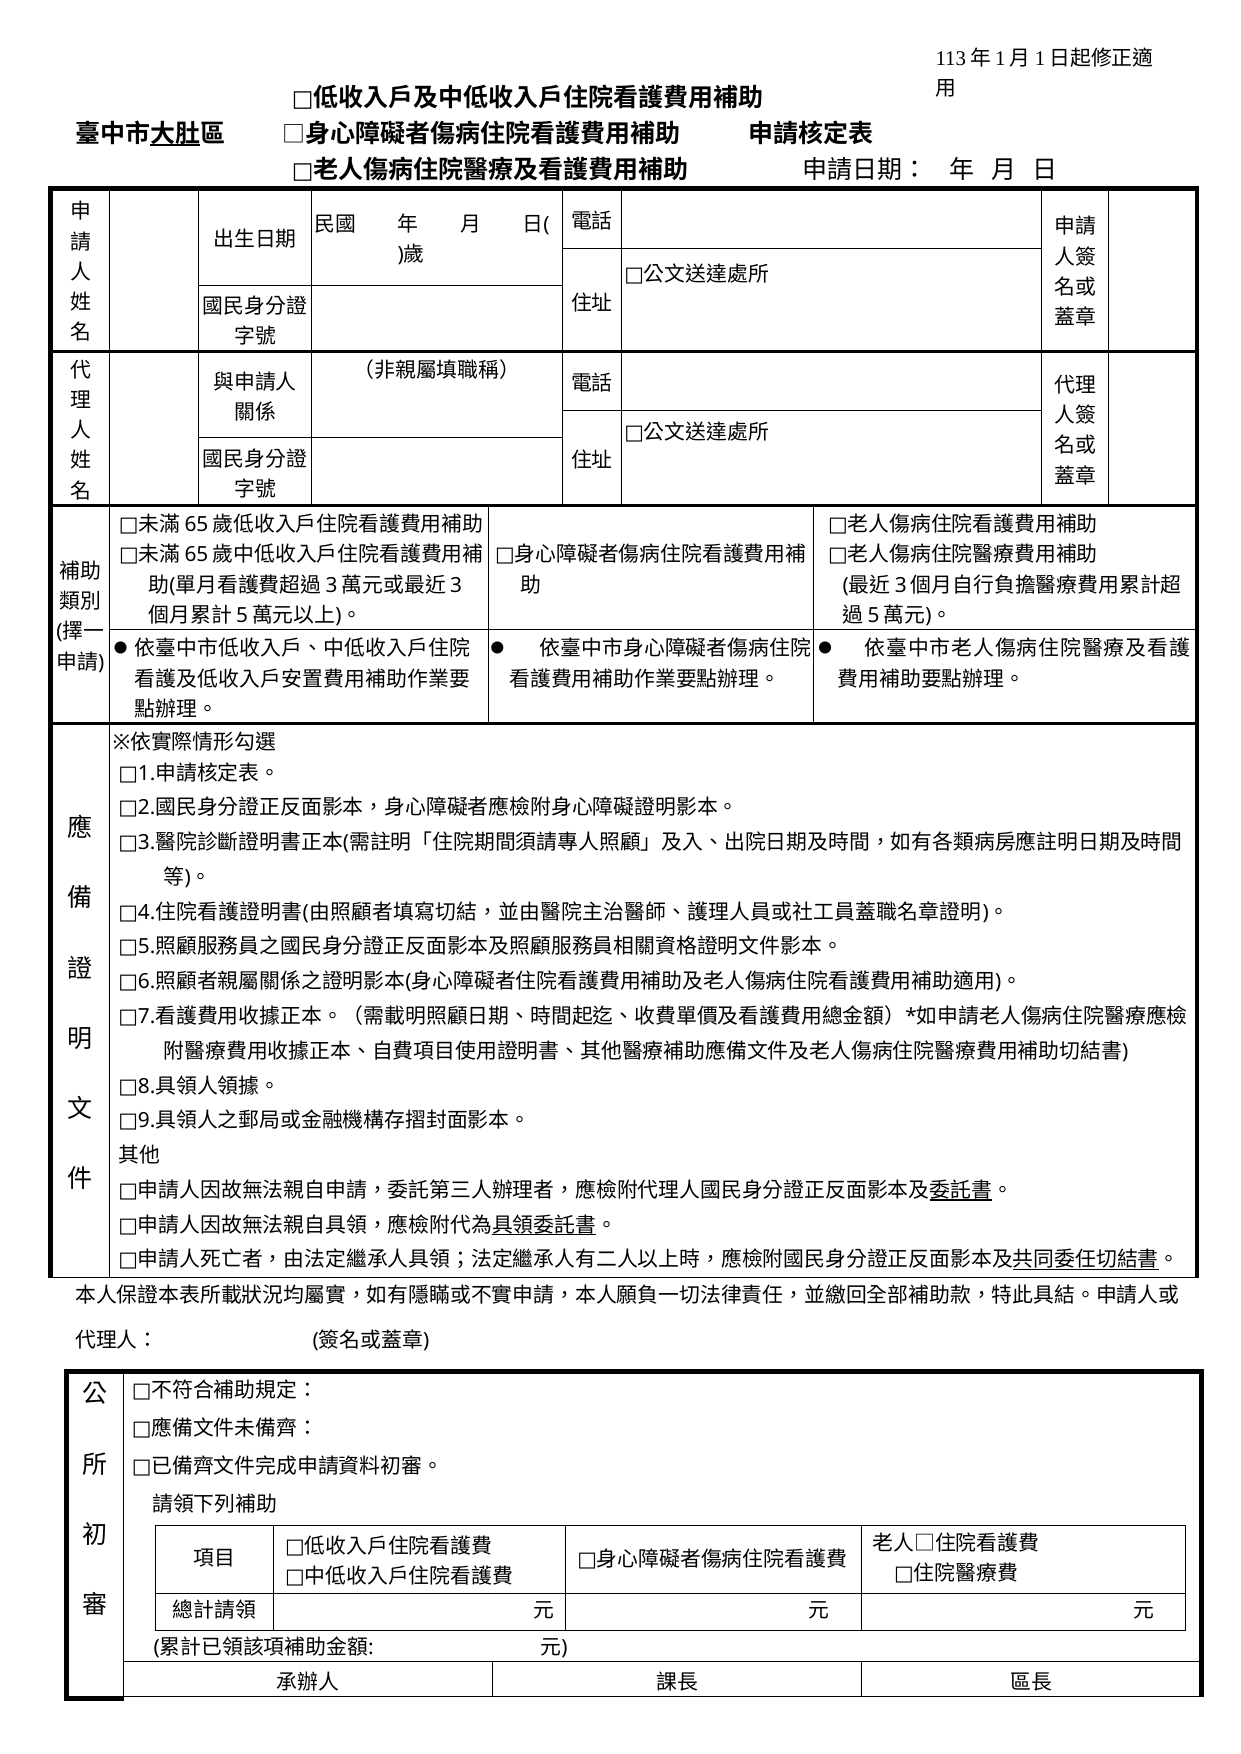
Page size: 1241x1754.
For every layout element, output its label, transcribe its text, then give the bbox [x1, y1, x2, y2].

table_header [110, 191, 198, 350]
table_cell 補助類別(擇一申請) [53, 507, 109, 722]
table_header □低收入戶住院看護費 □中低收入戶住院看護費 [274, 1526, 565, 1592]
table_cell [110, 410, 198, 504]
table_header 申 請 人 姓 名 [53, 191, 109, 350]
table_header 民國 年 月 日( )歲 [312, 191, 562, 285]
table_cell 與申請人 關係 [199, 353, 311, 437]
table_cell 應 備 證 明 文 件 [53, 725, 109, 1277]
text 臺中市大肚區 □身心障礙者傷病住院看護費用補助 申請核定表 [75, 113, 1193, 149]
table_cell 區長 [862, 1662, 1199, 1696]
table_cell [110, 353, 198, 410]
table_header 公 所 初 審 [69, 1374, 123, 1696]
table_cell 課長 [493, 1662, 861, 1696]
table_cell 依臺中市身心障礙者傷病住院看護費用補助作業要點辦理。 [489, 630, 813, 722]
table_cell 承辦人 [124, 1662, 492, 1696]
table_cell （非親屬填職稱） [312, 353, 562, 437]
table_cell [1109, 353, 1195, 504]
table_cell 總計請領 [156, 1594, 273, 1629]
table_cell □公文送達處所 [622, 411, 1041, 504]
table_cell 國民身分證 字號 [199, 438, 311, 504]
table_cell [622, 353, 1041, 410]
table_cell 住址 [563, 411, 621, 504]
table_cell 元 [566, 1594, 861, 1629]
table_header 申請 人簽 名或 蓋章 [1042, 191, 1108, 350]
table_cell 元 [862, 1594, 1185, 1629]
table_cell [312, 438, 562, 504]
table_cell [312, 286, 562, 350]
text □低收入戶及中低收入戶住院看護費用補助 [75, 77, 1193, 113]
table_cell 依臺中市老人傷病住院醫療及看護費用補助要點辦理。 [814, 630, 1195, 722]
table_cell 依臺中市低收入戶、中低收入戶住院看護及低收入戶安置費用補助作業要點辦理。 [110, 630, 488, 722]
table_header 電話 [563, 191, 621, 247]
table_header 出生日期 [199, 191, 311, 285]
table_cell □公文送達處所 [622, 249, 1041, 350]
table_cell □身心障礙者傷病住院看護費用補助 [489, 507, 813, 628]
table_header □身心障礙者傷病住院看護費 [566, 1526, 861, 1592]
text 113年1月1日起修正適用 [935, 41, 1157, 77]
table_header [1109, 191, 1195, 350]
table_header □不符合補助規定： □應備文件未備齊： □已備齊文件完成申請資料初審。 請領下列補助 (累計已領該項補助金額: 元) [124, 1374, 1199, 1661]
table_header [622, 191, 1041, 247]
text □老人傷病住院醫療及看護費用補助 申請日期： 年 月 日 [75, 149, 1193, 186]
table_cell 元 [274, 1594, 565, 1629]
table_cell 代理 人簽 名或 蓋章 [1042, 353, 1108, 504]
text 本人保證本表所載狀況均屬實，如有隱瞞或不實申請，本人願負一切法律責任，並繳回全部補助款，特此具結。申請人或代理人： (簽名或蓋章) [75, 1278, 1193, 1354]
table_cell 代 理 人 姓 名 [53, 353, 109, 504]
table_cell ※依實際情形勾選 □1.申請核定表。 □2.國民身分證正反面影本，身心障礙者應檢附身心障礙證明影本。 □3.醫院診斷證明書正本(需註明「住院期間須請專人照顧」及入、出院日期及時間，如有各類病房應註明日期及時間等)。 □4.住院看護證明書(由照顧者填寫切結，並由醫院主治醫師、護理人員或社工員蓋職名章證明)。 □5.照顧服務員之國民身分證正反面影本及照顧服務員相關資格證明文件影本。 □6.照顧者親屬關係之證明影本(身心障礙者住院看護費用補助及老人傷病住院看護費用補助適用)。 □7.看護費用收據正本。（需載明照顧日期、時間起迄、收費單價及看護費用總金額）*如申請老人傷病住院醫療應檢附醫療費用收據正本、自費項目使用證明書、其他醫療補助應備文件及老人傷病住院醫療費用補助切結書) □8.具領人領據。 □9.具領人之郵局或金融機構存摺封面影本。 其他 □申請人因故無法親自申請，委託第三人辦理者，應檢附代理人國民身分證正反面影本及委託書。 □申請人因故無法親自具領，應檢附代為具領委託書。 □申請人死亡者，由法定繼承人具領；法定繼承人有二人以上時，應檢附國民身分證正反面影本及共同委任切結書。 [110, 725, 1195, 1277]
table_cell □未滿65歲低收入戶住院看護費用補助 □未滿65歲中低收入戶住院看護費用補助(單月看護費超過3萬元或最近3個月累計5萬元以上)。 [110, 507, 488, 628]
table_header 項目 [156, 1526, 273, 1592]
table_cell □老人傷病住院看護費用補助 □老人傷病住院醫療費用補助 (最近3個月自行負擔醫療費用累計超過5萬元)。 [814, 507, 1195, 628]
table_cell 電話 [563, 353, 621, 410]
table_cell 住址 [563, 249, 621, 350]
table_cell 國民身分證 字號 [199, 286, 311, 350]
table_header 老人□住院看護費 □住院醫療費 [862, 1526, 1185, 1592]
